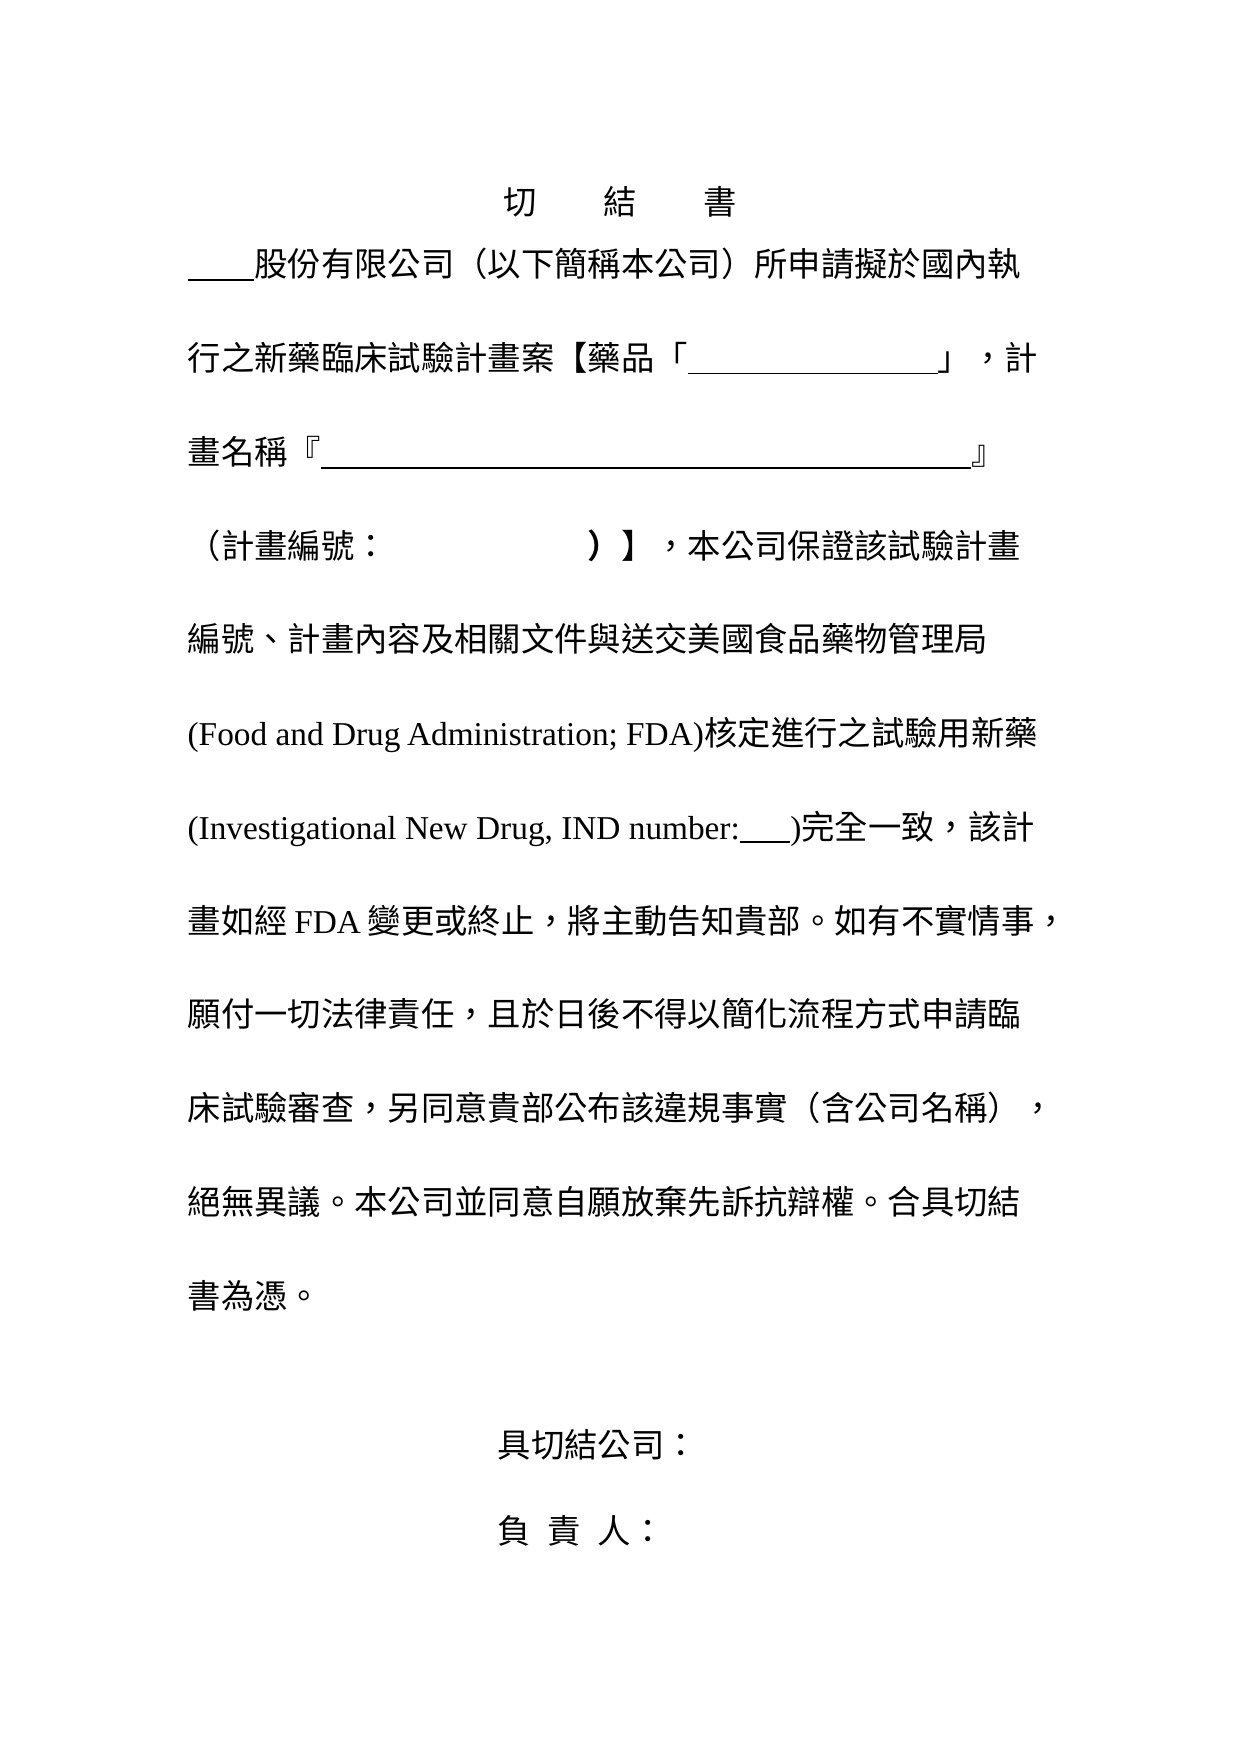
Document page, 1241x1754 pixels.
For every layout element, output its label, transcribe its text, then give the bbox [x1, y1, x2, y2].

text 切 結 書 [187, 158, 1053, 221]
text 具切結公司： [498, 1401, 1053, 1463]
text 負 責 人： [498, 1488, 1053, 1550]
text 股份有限公司（以下簡稱本公司）所申請擬於國內執行之新藥臨床試驗計畫案【藥品「 」，計畫名稱『 』 （計畫編號： ）】，本公司保證該試驗計畫編號、計畫內容及相關文件與送交美國食品藥物管理局 (Food and Drug Administration; FDA)核定進行之試驗用新藥 (Investigational New Drug, IND number: )完全一致，該計畫如經FDA變更或終止，將主動告知貴部。如有不實情事，願付一切法律責任，且於日後不得以簡化流程方式申請臨床試驗審查，另同意貴部公布該違規事實（含公司名稱），絕無異議。本公司並同意自願放棄先訴抗辯權。合具切結書為憑。 [187, 221, 1053, 1314]
